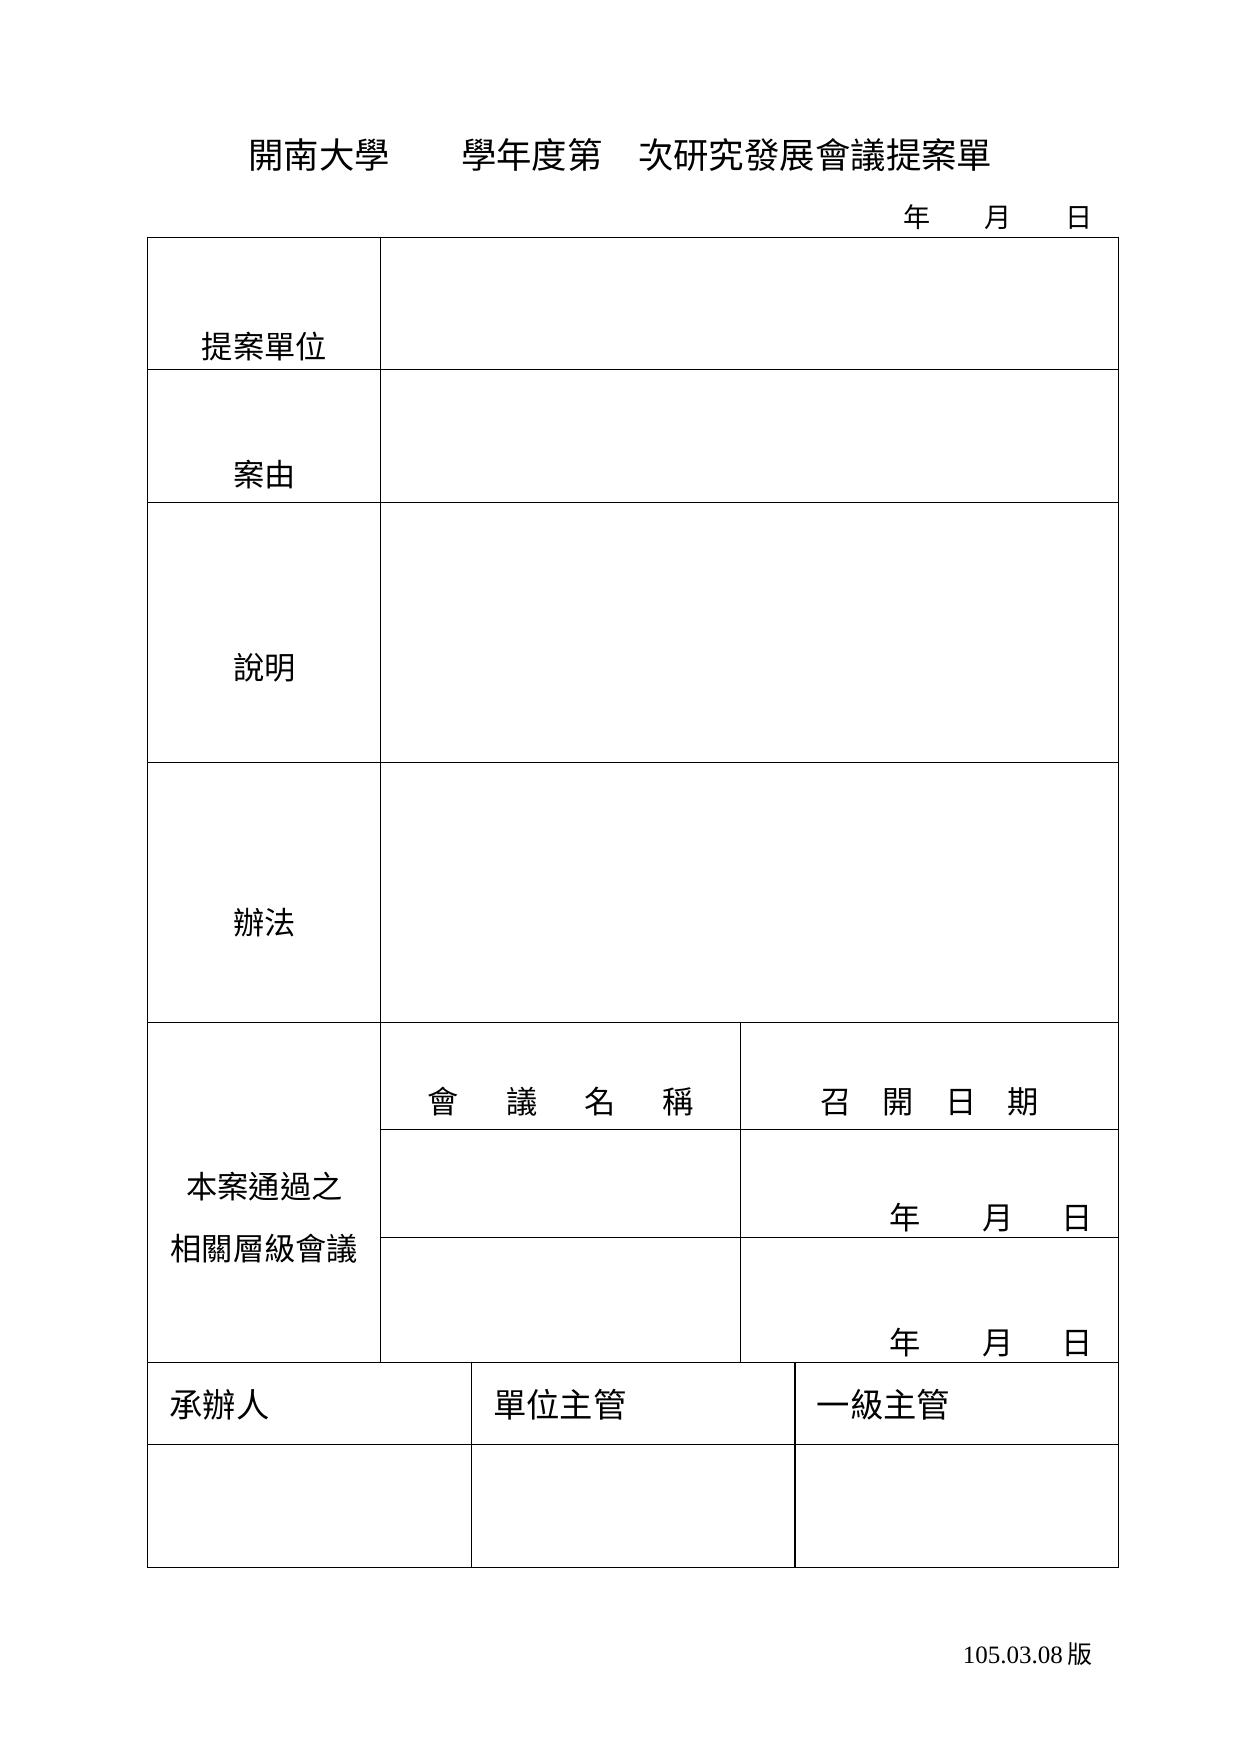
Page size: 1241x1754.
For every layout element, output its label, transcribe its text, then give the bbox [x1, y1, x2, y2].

table_cell [381, 1130, 740, 1237]
table_cell 年 月 日 [741, 1238, 1118, 1362]
table_cell [796, 1445, 1118, 1567]
table_cell 本案通過之 相關層級會議 [148, 1023, 380, 1362]
table_cell 單位主管 [472, 1363, 794, 1443]
text 開南大學 學年度第 次研究發展會議提案單 [148, 112, 1092, 174]
table_header [381, 238, 1118, 369]
table_cell 案由 [148, 370, 380, 502]
table_cell 會 議 名 稱 [381, 1023, 740, 1129]
text 年 月 日 [148, 174, 1092, 237]
table_cell 辦法 [148, 763, 380, 1022]
table_header 提案單位 [148, 238, 380, 369]
table_cell [148, 1445, 471, 1567]
table_cell 召 開 日 期 [741, 1023, 1118, 1129]
table_cell 說明 [148, 503, 380, 762]
table_cell 承辦人 [148, 1363, 471, 1443]
table_cell [381, 763, 1118, 1022]
table_cell 一級主管 [796, 1363, 1118, 1443]
table_cell [381, 1238, 740, 1362]
table_cell [381, 370, 1118, 502]
table_cell [381, 503, 1118, 762]
table_cell 年 月 日 [741, 1130, 1118, 1237]
table_cell [472, 1445, 794, 1567]
